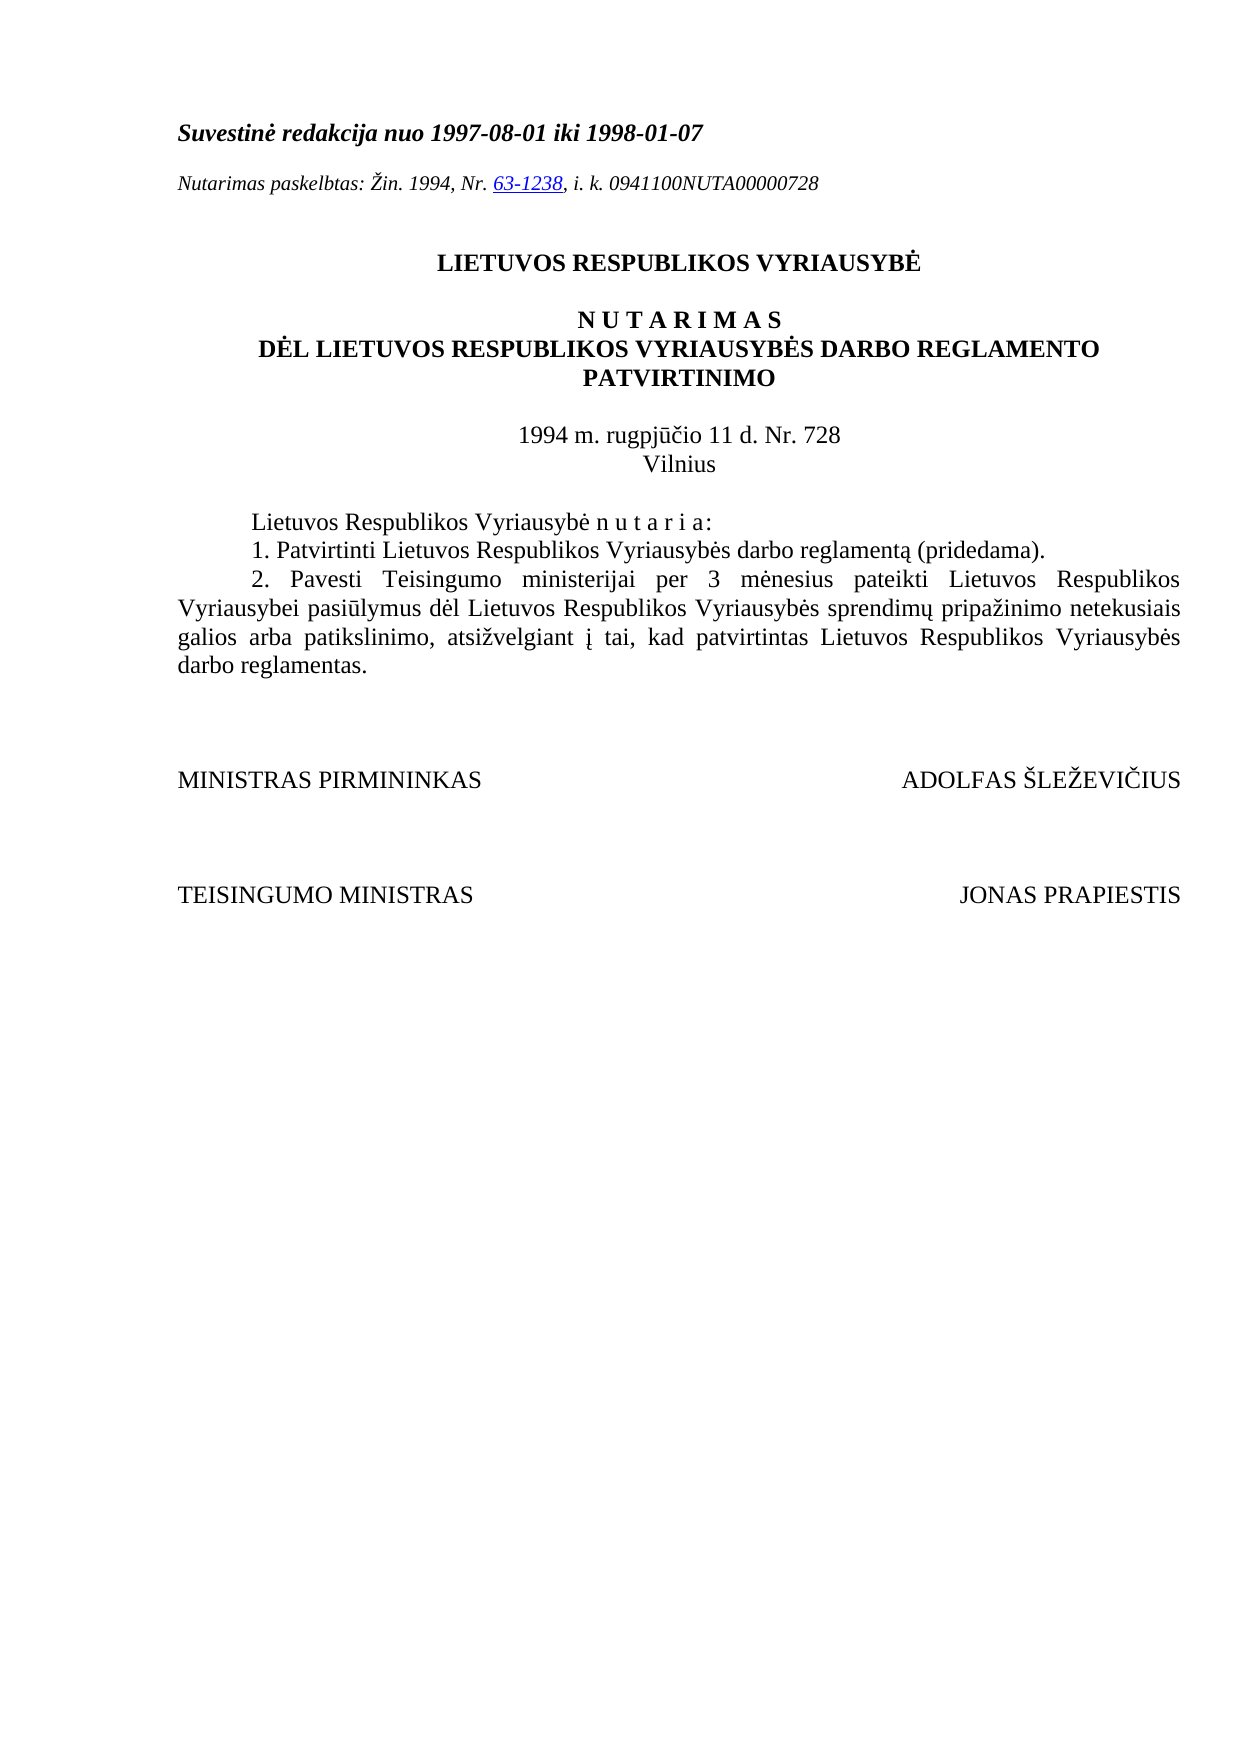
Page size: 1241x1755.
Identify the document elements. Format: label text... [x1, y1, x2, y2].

text TEISINGUMO MINISTRAS JONAS PRAPIESTIS [177, 880, 1181, 909]
text N U T A R I M A S [177, 305, 1181, 334]
text 1. Patvirtinti Lietuvos Respublikos Vyriausybės darbo reglamentą (pridedama). [177, 535, 1181, 564]
text Lietuvos Respublikos Vyriausybė nutaria: [177, 507, 1181, 535]
text LIETUVOS RESPUBLIKOS VYRIAUSYBĖ [177, 248, 1181, 277]
text Suvestinė redakcija nuo 1997-08-01 iki 1998-01-07 [177, 118, 1181, 147]
text Nutarimas paskelbtas: Žin. 1994, Nr. 63-1238, i. k. 0941100NUTA00000728 [177, 171, 1181, 195]
text DĖL LIETUVOS RESPUBLIKOS VYRIAUSYBĖS DARBO REGLAMENTO PATVIRTINIMO [177, 334, 1181, 392]
text 2. Pavesti Teisingumo ministerijai per 3 mėnesius pateikti Lietuvos Respublikos Vyriausybei pasiūlymus dėl Lietuvos Respublikos Vyriausybės sprendimų pripažinimo netekusiais galios arba patikslinimo, atsižvelgiant į tai, kad patvirtintas Lietuvos Respublikos Vyriausybės darbo reglamentas. [177, 564, 1181, 679]
text MINISTRAS PIRMININKAS ADOLFAS ŠLEŽEVIČIUS [177, 765, 1181, 794]
text 1994 m. rugpjūčio 11 d. Nr. 728 [177, 420, 1181, 449]
text Vilnius [177, 449, 1181, 478]
